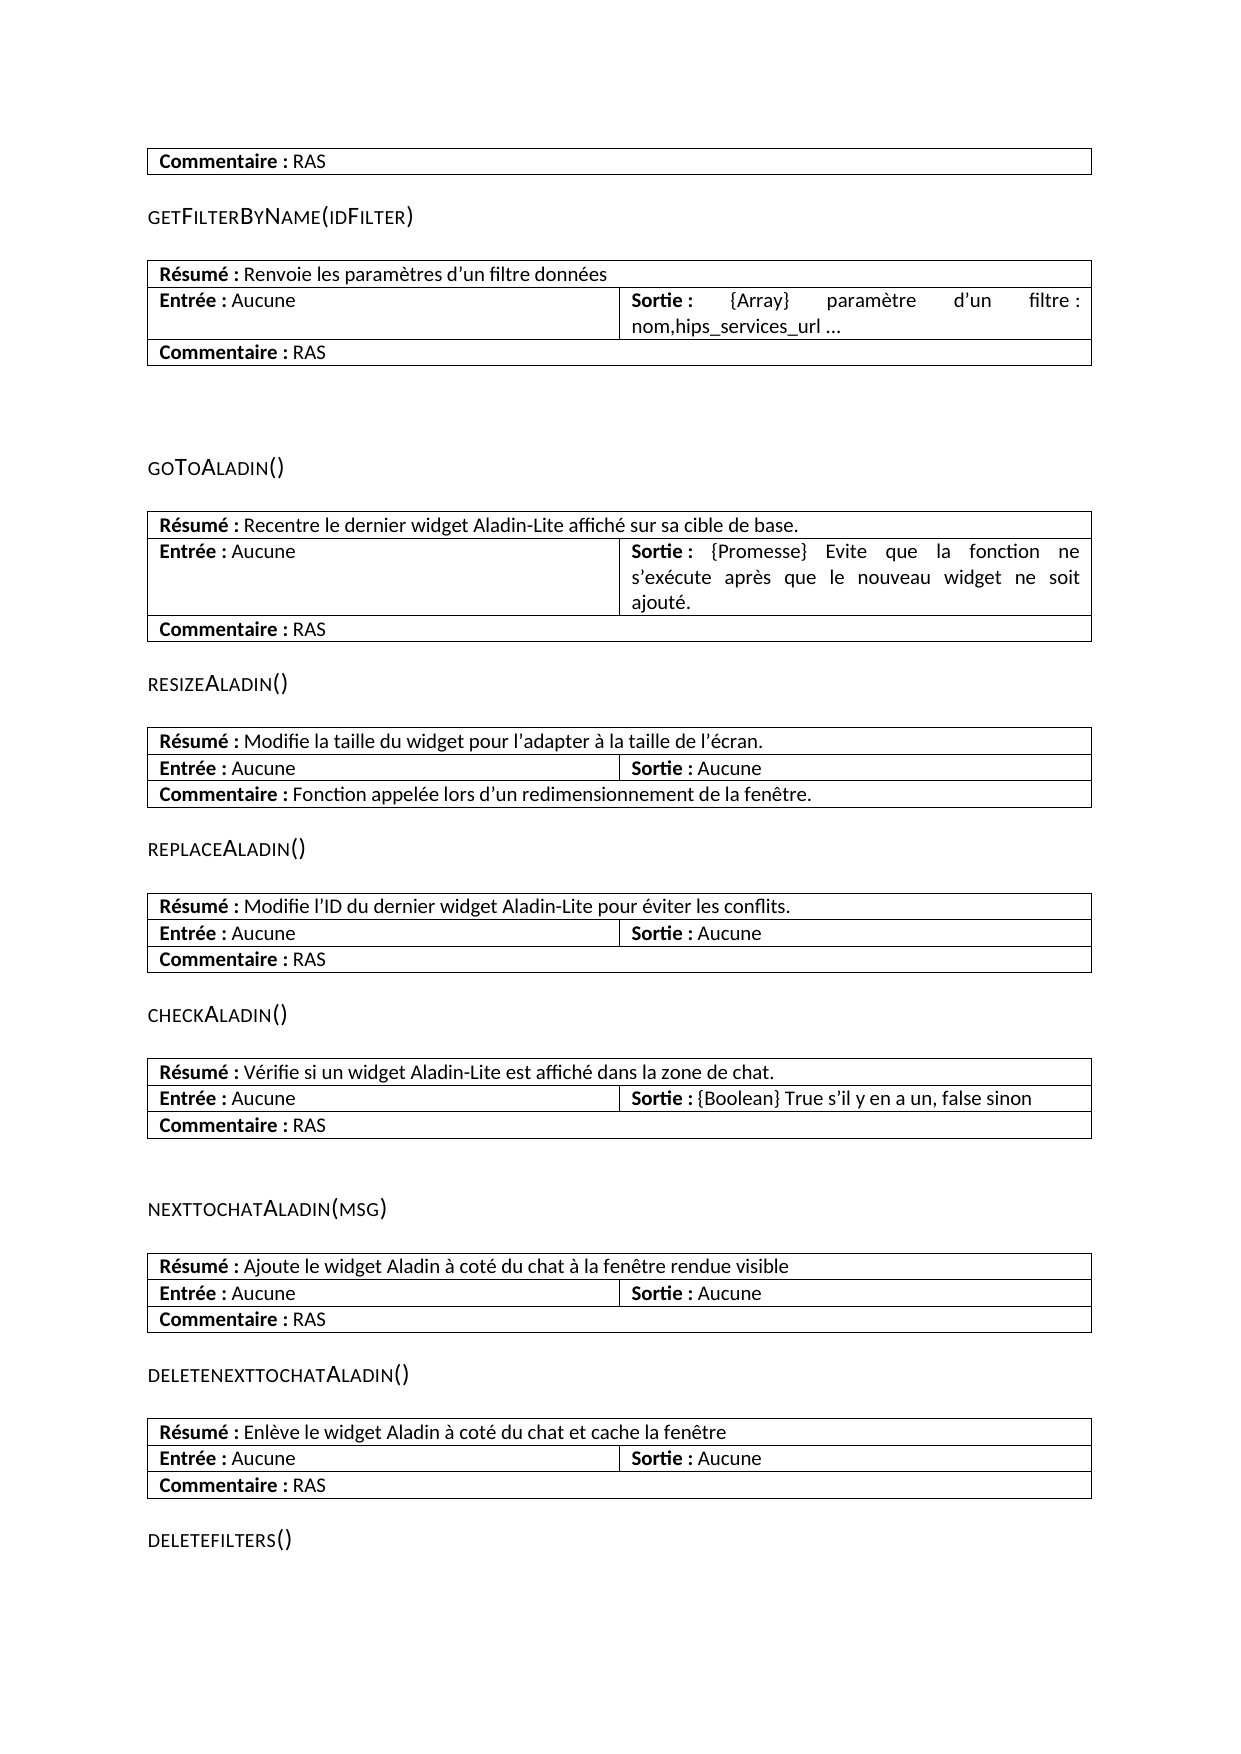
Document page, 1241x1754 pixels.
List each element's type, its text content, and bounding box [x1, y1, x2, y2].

table_header Résumé : Modifie la taille du widget pour l’adapter à la taille de l’écran. [148, 728, 1091, 754]
subtitle goToAladin() [148, 451, 1093, 481]
table_cell Sortie : {Promesse} Evite que la fonction ne s’exécute après que le nouveau widget ne soit ajouté. [620, 539, 1091, 615]
table_cell Entrée : Aucune [148, 1446, 619, 1471]
table_cell Commentaire : RAS [148, 616, 1091, 641]
subtitle resizeAladin() [148, 667, 1093, 698]
table_cell Sortie : Aucune [620, 1446, 1091, 1471]
table_cell Entrée : Aucune [148, 288, 619, 338]
table_cell Commentaire : RAS [148, 149, 1091, 174]
table_header Résumé : Enlève le widget Aladin à coté du chat et cache la fenêtre [148, 1419, 1091, 1444]
table_cell Entrée : Aucune [148, 539, 619, 615]
table_cell Sortie : {Array} paramètre d’un filtre : nom,hips_services_url ... [620, 288, 1091, 338]
table_cell Commentaire : RAS [148, 340, 1091, 365]
table_cell Sortie : Aucune [620, 755, 1091, 780]
table_cell Entrée : Aucune [148, 755, 619, 780]
table_cell Sortie : {Boolean} True s’il y en a un, false sinon [620, 1086, 1091, 1111]
table_cell Commentaire : RAS [148, 1472, 1091, 1497]
subtitle deletefilters() [148, 1523, 1093, 1554]
table_header Résumé : Ajoute le widget Aladin à coté du chat à la fenêtre rendue visible [148, 1254, 1091, 1279]
table_header Résumé : Recentre le dernier widget Aladin-Lite affiché sur sa cible de base. [148, 512, 1091, 537]
subtitle nexttochatAladin(msg) [148, 1193, 1093, 1223]
table_header Résumé : Renvoie les paramètres d’un filtre données [148, 261, 1091, 287]
subtitle checkAladin() [148, 998, 1093, 1028]
table_cell Sortie : Aucune [620, 920, 1091, 946]
subtitle replaceAladin() [148, 833, 1093, 863]
table_cell Commentaire : RAS [148, 1307, 1091, 1332]
subtitle deletenexttochatAladin() [148, 1358, 1093, 1388]
table_cell Entrée : Aucune [148, 1280, 619, 1306]
subtitle getFilterByName(idFilter) [148, 200, 1093, 231]
table_cell Commentaire : RAS [148, 947, 1091, 972]
table_cell Sortie : Aucune [620, 1280, 1091, 1306]
table_header Résumé : Modifie l’ID du dernier widget Aladin-Lite pour éviter les conflits. [148, 894, 1091, 919]
table_cell Commentaire : RAS [148, 1112, 1091, 1137]
table_cell Entrée : Aucune [148, 920, 619, 946]
table_cell Entrée : Aucune [148, 1086, 619, 1111]
table_cell Commentaire : Fonction appelée lors d’un redimensionnement de la fenêtre. [148, 781, 1091, 807]
table_header Résumé : Vérifie si un widget Aladin-Lite est affiché dans la zone de chat. [148, 1059, 1091, 1084]
